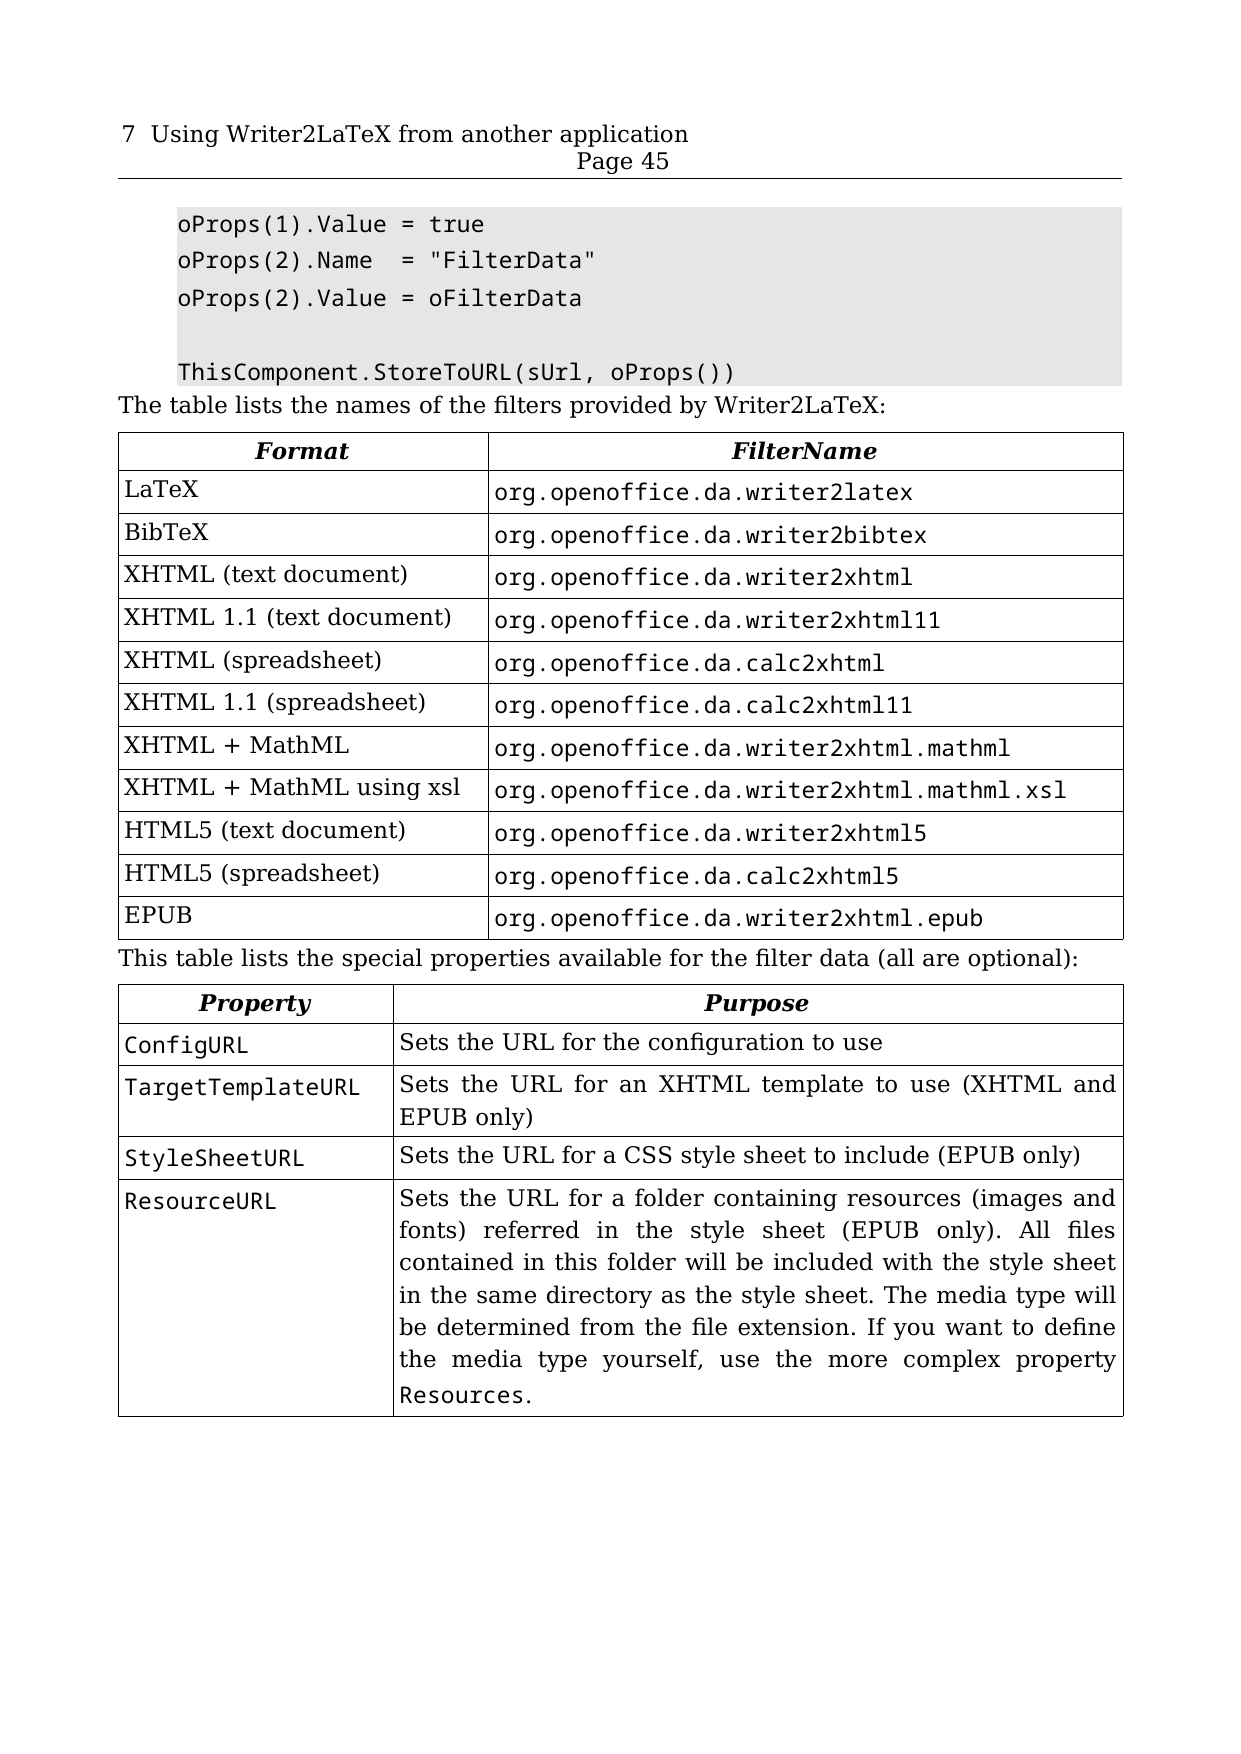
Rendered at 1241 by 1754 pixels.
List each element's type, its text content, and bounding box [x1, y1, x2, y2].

table_header Property [119, 985, 393, 1023]
table_cell TargetTemplateURL [119, 1066, 393, 1136]
table_cell org.openoffice.da.calc2xhtml [489, 642, 1123, 683]
table_cell XHTML + MathML [119, 727, 488, 769]
table_cell XHTML (spreadsheet) [119, 642, 488, 683]
table_cell ResourceURL [119, 1180, 393, 1416]
table_cell XHTML + MathML using xsl [119, 770, 488, 811]
table_cell org.openoffice.da.writer2xhtml [489, 556, 1123, 598]
text The table lists the names of the filters provided by Writer2LaTeX: [118, 392, 1122, 419]
table_cell org.openoffice.da.writer2xhtml5 [489, 812, 1123, 854]
table_cell org.openoffice.da.writer2xhtml.mathml.xsl [489, 770, 1123, 811]
table_cell XHTML 1.1 (spreadsheet) [119, 684, 488, 726]
text oProps(2).Name = "FilterData" [177, 244, 1122, 276]
table_cell org.openoffice.da.writer2xhtml11 [489, 599, 1123, 641]
table_header Format [119, 433, 488, 470]
table_cell org.openoffice.da.calc2xhtml5 [489, 855, 1123, 896]
table_cell org.openoffice.da.writer2xhtml.epub [489, 897, 1123, 939]
table_cell EPUB [119, 897, 488, 939]
table_cell org.openoffice.da.writer2latex [489, 471, 1123, 513]
table_cell XHTML 1.1 (text document) [119, 599, 488, 641]
table_cell org.openoffice.da.calc2xhtml11 [489, 684, 1123, 726]
text oProps(1).Value = true [177, 207, 1122, 238]
table_cell HTML5 (text document) [119, 812, 488, 854]
table_cell StyleSheetURL [119, 1137, 393, 1179]
table_cell Sets the URL for the configuration to use [394, 1024, 1123, 1065]
text This table lists the special properties available for the filter data (all are optional): [118, 945, 1122, 972]
table_cell BibTeX [119, 514, 488, 555]
table_cell Sets the URL for an XHTML template to use (XHTML and EPUB only) [394, 1066, 1123, 1136]
text ThisComponent.StoreToURL(sUrl, oProps()) [177, 355, 1122, 386]
table_cell org.openoffice.da.writer2bibtex [489, 514, 1123, 555]
table_cell org.openoffice.da.writer2xhtml.mathml [489, 727, 1123, 769]
table_cell ConfigURL [119, 1024, 393, 1065]
table_cell LaTeX [119, 471, 488, 513]
table_cell Sets the URL for a folder containing resources (images and fonts) referred in the style sheet (EPUB only). All files contained in this folder will be included with the style sheet in the same directory as the style sheet. The media type will be determined from the file extension. If you want to define the media type yourself, use the more complex property Resources. [394, 1180, 1123, 1416]
table_cell HTML5 (spreadsheet) [119, 855, 488, 896]
table_cell XHTML (text document) [119, 556, 488, 598]
table_header Purpose [394, 985, 1123, 1023]
text oProps(2).Value = oFilterData [177, 281, 1122, 312]
table_header FilterName [489, 433, 1123, 470]
table_cell Sets the URL for a CSS style sheet to include (EPUB only) [394, 1137, 1123, 1179]
